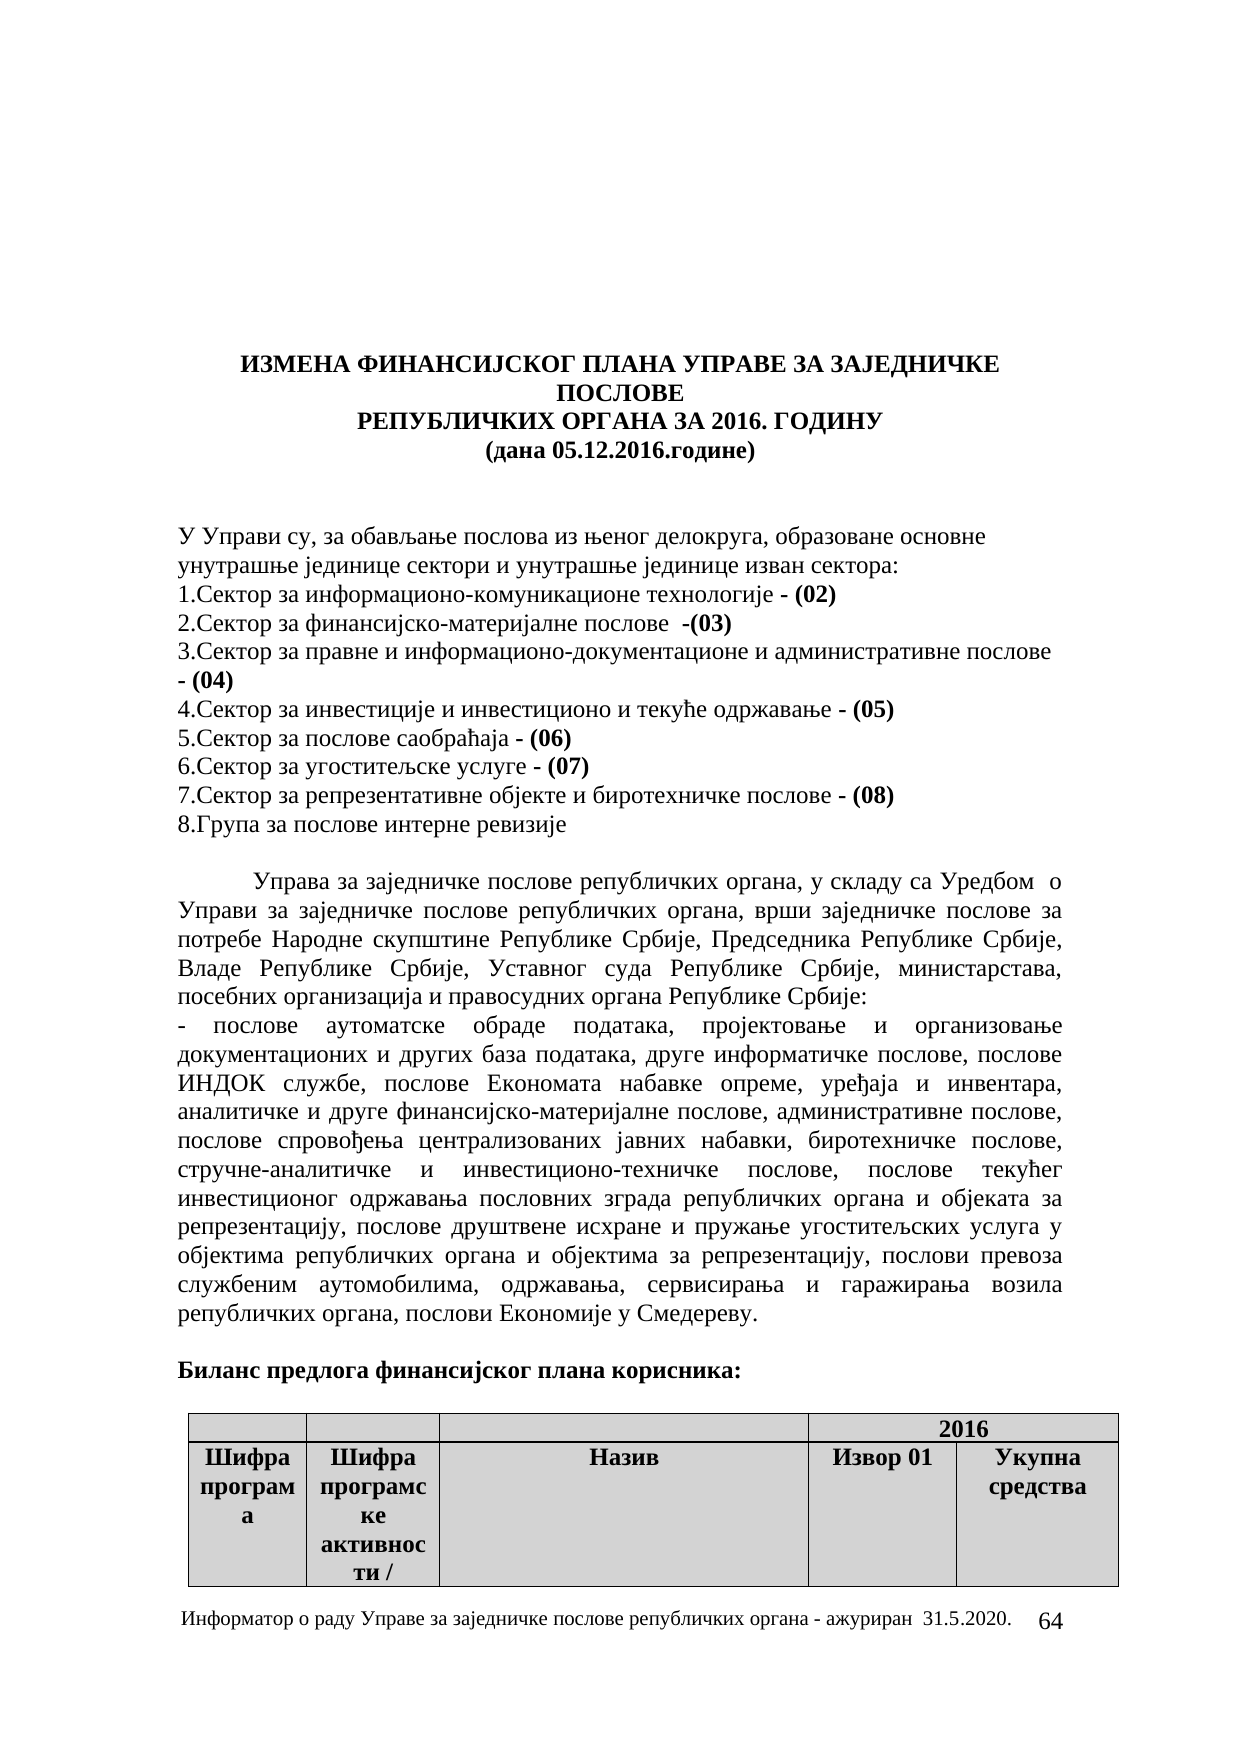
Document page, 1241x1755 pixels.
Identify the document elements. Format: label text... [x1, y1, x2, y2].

text (дана 05.12.2016.године) [177, 435, 1063, 464]
text У Управи су, за обављање послова из њеног делокруга, образоване основне унутрашње јединице сектори и унутрашње јединице изван сектора: [177, 521, 1063, 579]
table_cell Шифра програмске активности / [307, 1443, 439, 1586]
text ИЗМЕНА ФИНАНСИЈСКОГ ПЛАНА УПРАВЕ ЗА ЗАЈЕДНИЧКЕ ПОСЛОВЕ [177, 349, 1063, 406]
text 6.Сектор за угоститељске услуге - (07) [177, 751, 1063, 780]
table_cell Шифра програма [189, 1443, 306, 1586]
text 5.Сектор за послове саобраћаја - (06) [177, 723, 1063, 751]
text 3.Сектор за правне и информационо-документационе и административне послове - (04) [177, 636, 1063, 694]
text РЕПУБЛИЧКИХ ОРГАНА ЗА 2016. ГОДИНУ [177, 406, 1063, 435]
table_cell Укупна средства [957, 1443, 1118, 1586]
table_header 2016 [809, 1414, 1118, 1441]
text 2.Сектор за финансијско-материјалне послове -(03) [177, 608, 1063, 636]
table_cell Извор 01 [809, 1443, 956, 1586]
table_cell Назив [440, 1443, 808, 1586]
text 4.Сектор за инвестиције и инвестиционо и текуће одржавање - (05) [177, 694, 1063, 723]
text 7.Сектор за репрезентативне објекте и биротехничке послове - (08) [177, 780, 1063, 809]
text Управа за заједничке послове републичких органа, у складу са Уредбом о Управи за заједничке послове републичких органа, врши заједничке послове за потребе Народне скупштине Републике Србије, Председника Републике Србије, Владе Републике Србије, Уставног суда Републике Србије, министарстава, посебних организација и правосудних органа Републике Србије: [177, 866, 1063, 1010]
table_header [307, 1414, 439, 1441]
text 1.Сектор за информационо-комуникационе технологије - (02) [177, 579, 1063, 608]
text Биланс предлога финансијског плана корисника: [177, 1355, 1063, 1384]
text 8.Група за послове интерне ревизије [177, 809, 1063, 838]
text - послове аутоматске обраде података, пројектовање и организовање документационих и других база података, друге информатичке послове, послове ИНДОК службе, послове Економата набавке опреме, уређаја и инвентара, аналитичке и друге финансијско-материјалне послове, административне послове, послове спровођења централизованих јавних набавки, биротехничке послове, стручне-аналитичке и инвестиционо-техничке послове, послове текућег инвестиционог одржавања пословних зграда републичких органа и објеката за репрезентацију, послове друштвене исхране и пружање угоститељских услуга у објектима републичких органа и објектима за репрезентацију, послови превоза службеним аутомобилима, одржавања, сервисирања и гаражирања возила републичких органа, послови Економије у Смедереву. [177, 1010, 1063, 1326]
table_header [189, 1414, 306, 1441]
table_header [440, 1414, 808, 1441]
